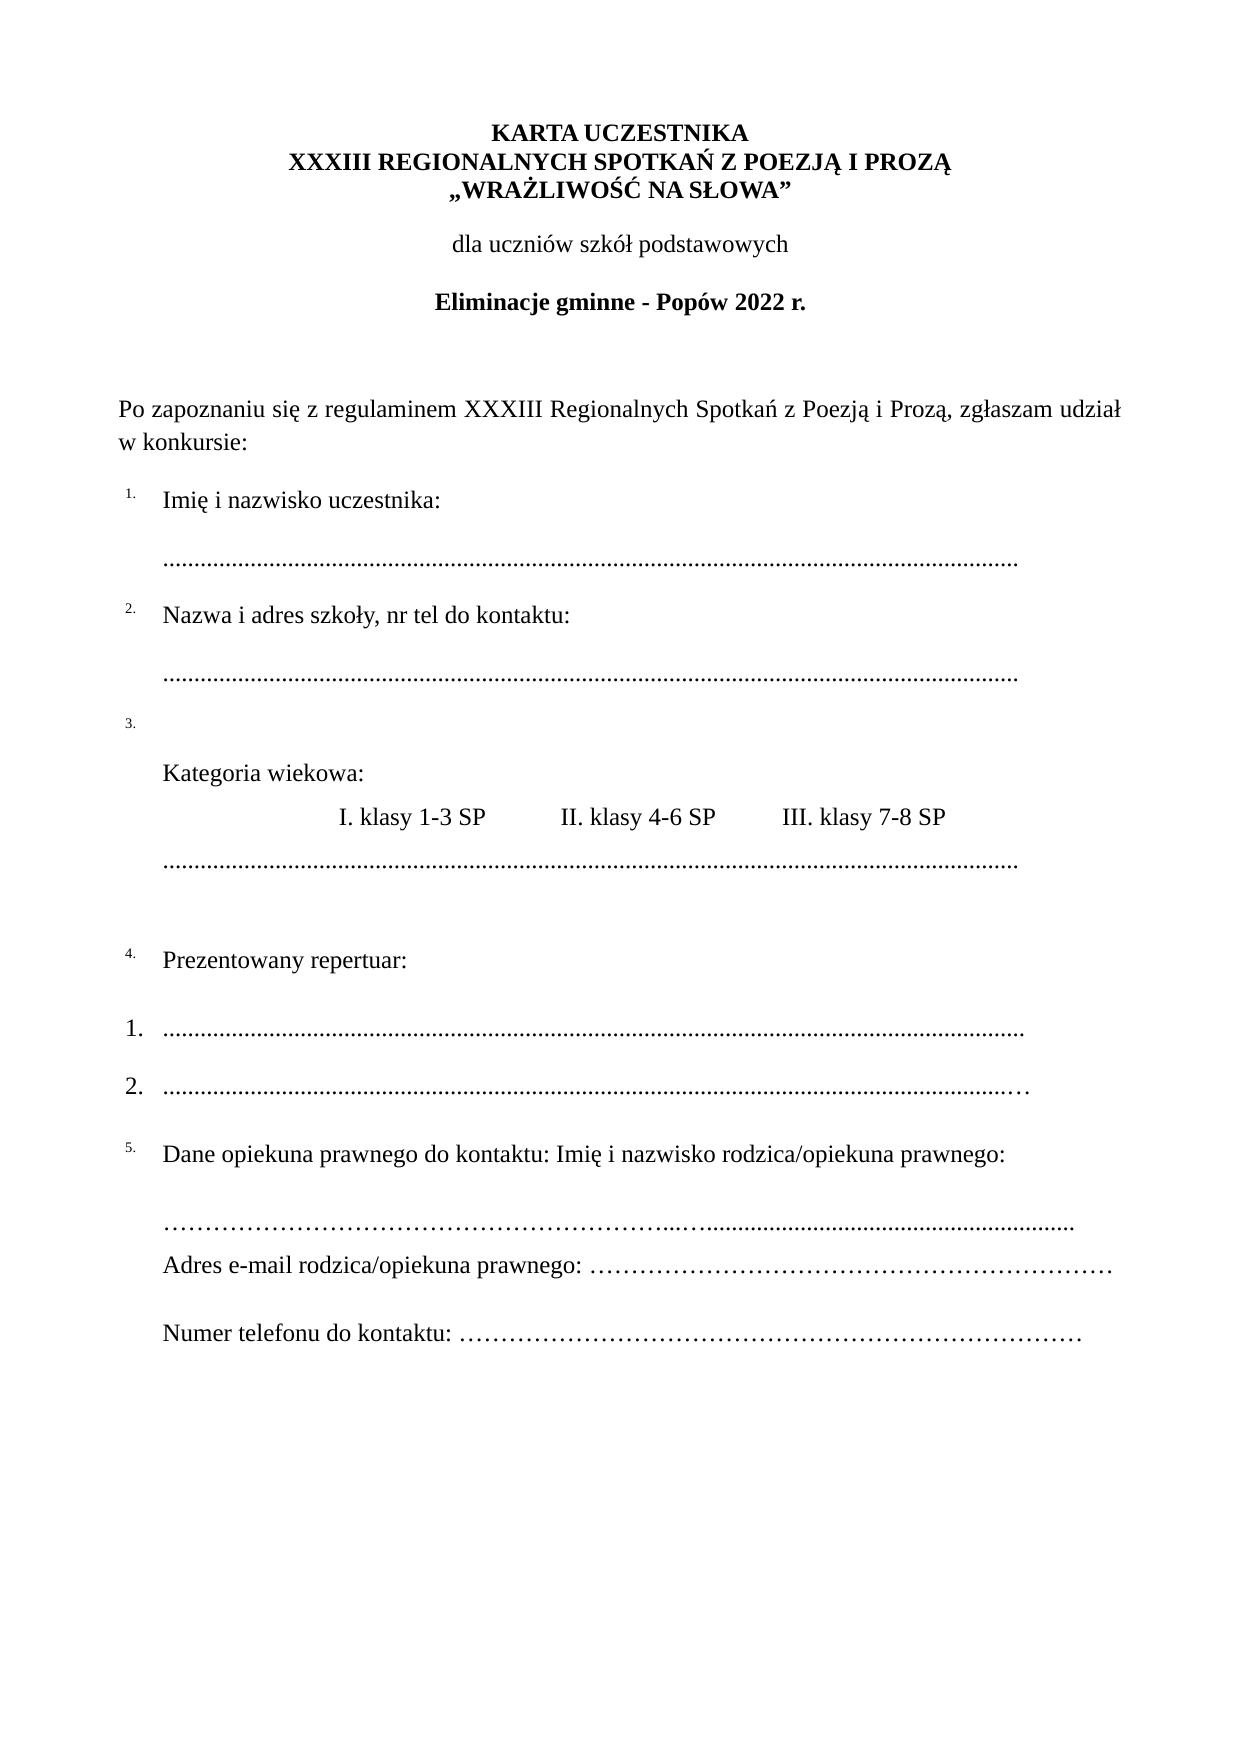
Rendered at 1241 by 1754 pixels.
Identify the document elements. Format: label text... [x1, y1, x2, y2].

subtitle KARTA UCZESTNIKA [118, 118, 1122, 147]
text „WRAŻLIWOŚĆ NA SŁOWA” [118, 176, 1122, 204]
list Kategoria wiekowa: [125, 758, 1122, 787]
list I. klasy 1-3 SP II. klasy 4-6 SP III. klasy 7-8 SP [125, 802, 1122, 830]
text ......................................................................................................................................... [162, 845, 1122, 873]
list .......................................................................................................................................… [125, 1071, 1122, 1100]
text XXXIII REGIONALNYCH SPOTKAŃ Z POEZJĄ I PROZĄ [118, 147, 1122, 176]
text dla uczniów szkół podstawowych [118, 229, 1122, 258]
text ......................................................................................................................................... [162, 658, 1122, 687]
text Po zapoznaniu się z regulaminem XXXIII Regionalnych Spotkań z Poezją i Prozą, zgłaszam udział w konkursie: [118, 394, 1122, 456]
list Imię i nazwisko uczestnika: [125, 485, 1122, 514]
list .......................................................................................................................................... [125, 1013, 1122, 1042]
list ……………………………………………………...…........................................................... Adres e-mail rodzica/opiekuna prawnego: ……………………………………………………… [125, 1207, 1122, 1279]
list Nazwa i adres szkoły, nr tel do kontaktu: [125, 600, 1122, 629]
text ......................................................................................................................................... [162, 543, 1122, 572]
list Prezentowany repertuar: [125, 945, 1122, 974]
list Numer telefonu do kontaktu: ………………………………………………………………… [125, 1318, 1122, 1347]
list Dane opiekuna prawnego do kontaktu: Imię i nazwisko rodzica/opiekuna prawnego: [125, 1139, 1122, 1168]
text Eliminacje gminne - Popów 2022 r. [118, 287, 1122, 316]
